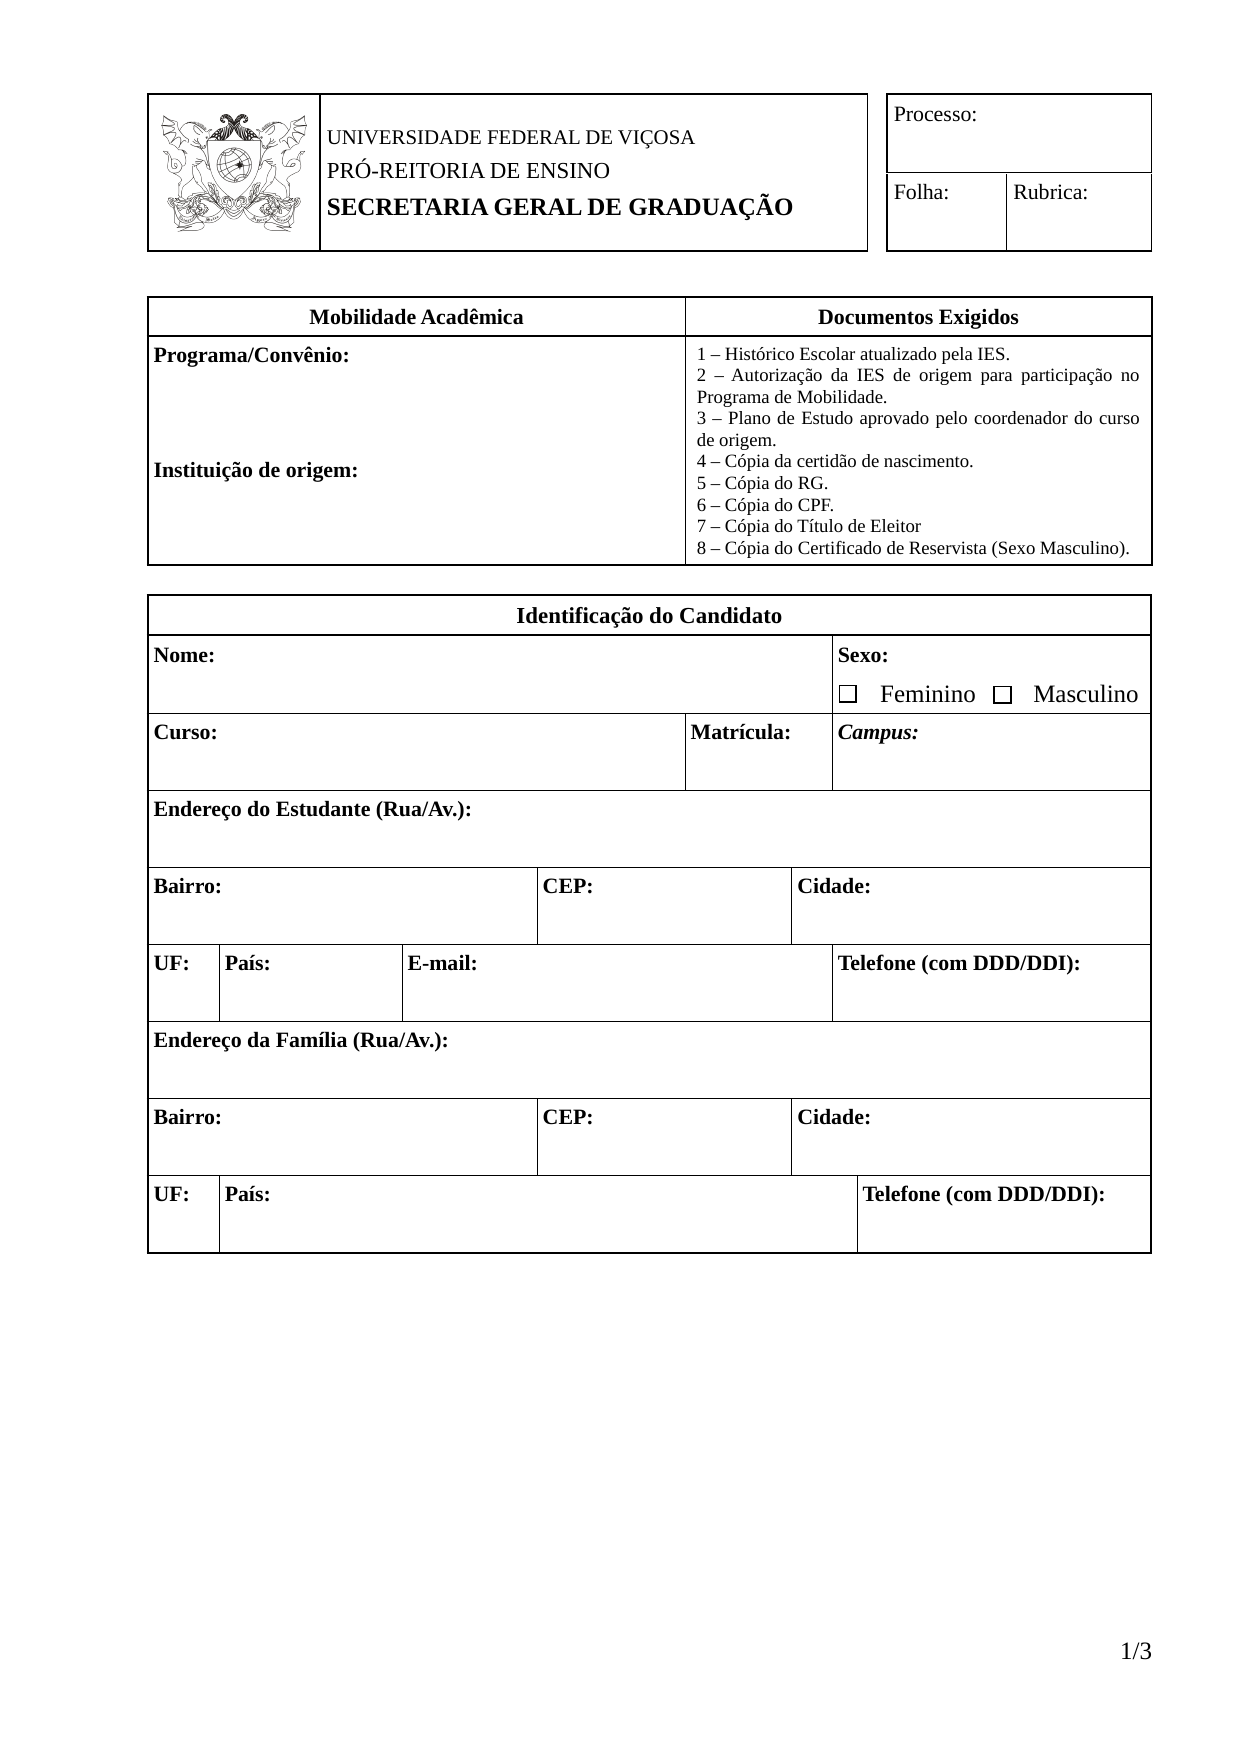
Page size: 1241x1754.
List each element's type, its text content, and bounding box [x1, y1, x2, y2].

table_cell UF: [149, 945, 219, 981]
table_cell [149, 1135, 537, 1175]
table_cell [149, 673, 832, 713]
table_cell País: [220, 945, 402, 981]
table_cell Telefone (com DDD/DDI): [858, 1176, 1150, 1212]
table_header Identificação do Candidato [149, 596, 1150, 634]
table_cell Cidade: [792, 868, 1150, 904]
table_cell País: [220, 1176, 857, 1212]
picture [160, 114, 308, 232]
table_cell Instituição de origem: [149, 450, 685, 488]
table_cell [403, 981, 832, 1021]
table_cell [149, 827, 1150, 867]
table_cell [538, 904, 791, 944]
table_cell [686, 750, 832, 790]
table_cell [149, 981, 219, 1021]
table_header Documentos Exigidos [686, 298, 1151, 335]
table_cell [149, 488, 685, 564]
table_cell CEP: [538, 1099, 791, 1135]
table_cell [833, 750, 1150, 790]
table_cell [792, 904, 1150, 944]
table_cell Matrícula: [686, 714, 832, 750]
table_cell [149, 1212, 219, 1252]
table_cell [833, 981, 1150, 1021]
table_cell UF: [149, 1176, 219, 1212]
table_cell Endereço do Estudante (Rua/Av.): [149, 791, 1150, 827]
table_cell [220, 981, 402, 1021]
table_cell Campus: [833, 714, 1150, 750]
table_cell [987, 673, 1027, 713]
table_cell Telefone (com DDD/DDI): [833, 945, 1150, 981]
table_cell Sexo: [833, 636, 1150, 673]
table_cell [792, 1135, 1150, 1175]
table_cell CEP: [538, 868, 791, 904]
table_cell Curso: [149, 714, 685, 750]
table_cell Bairro: [149, 1099, 537, 1135]
table_header Mobilidade Acadêmica [149, 298, 685, 335]
table_cell Nome: [149, 636, 832, 673]
table_cell [220, 1212, 857, 1252]
table_cell Endereço da Família (Rua/Av.): [149, 1022, 1150, 1058]
table_cell [149, 374, 685, 449]
table_cell Masculino [1027, 673, 1150, 713]
table_cell E-mail: [403, 945, 832, 981]
table_cell [538, 1135, 791, 1175]
table_cell 1 – Histórico Escolar atualizado pela IES. 2 – Autorização da IES de origem para participação no Programa de Mobilidade. 3 – Plano de Estudo aprovado pelo coordenador do curso de origem. 4 – Cópia da certidão de nascimento. 5 – Cópia do RG. 6 – Cópia do CPF. 7 – Cópia do Título de Eleitor 8 – Cópia do Certificado de Reservista (Sexo Masculino). [686, 337, 1151, 564]
table_cell [149, 904, 537, 944]
table_cell [149, 1058, 1150, 1098]
table_cell Bairro: [149, 868, 537, 904]
table_cell [858, 1212, 1150, 1252]
table_cell Cidade: [792, 1099, 1150, 1135]
table_cell Feminino [874, 673, 987, 713]
table_cell [833, 673, 874, 713]
table_cell [149, 750, 685, 790]
table_cell Programa/Convênio: [149, 337, 685, 373]
